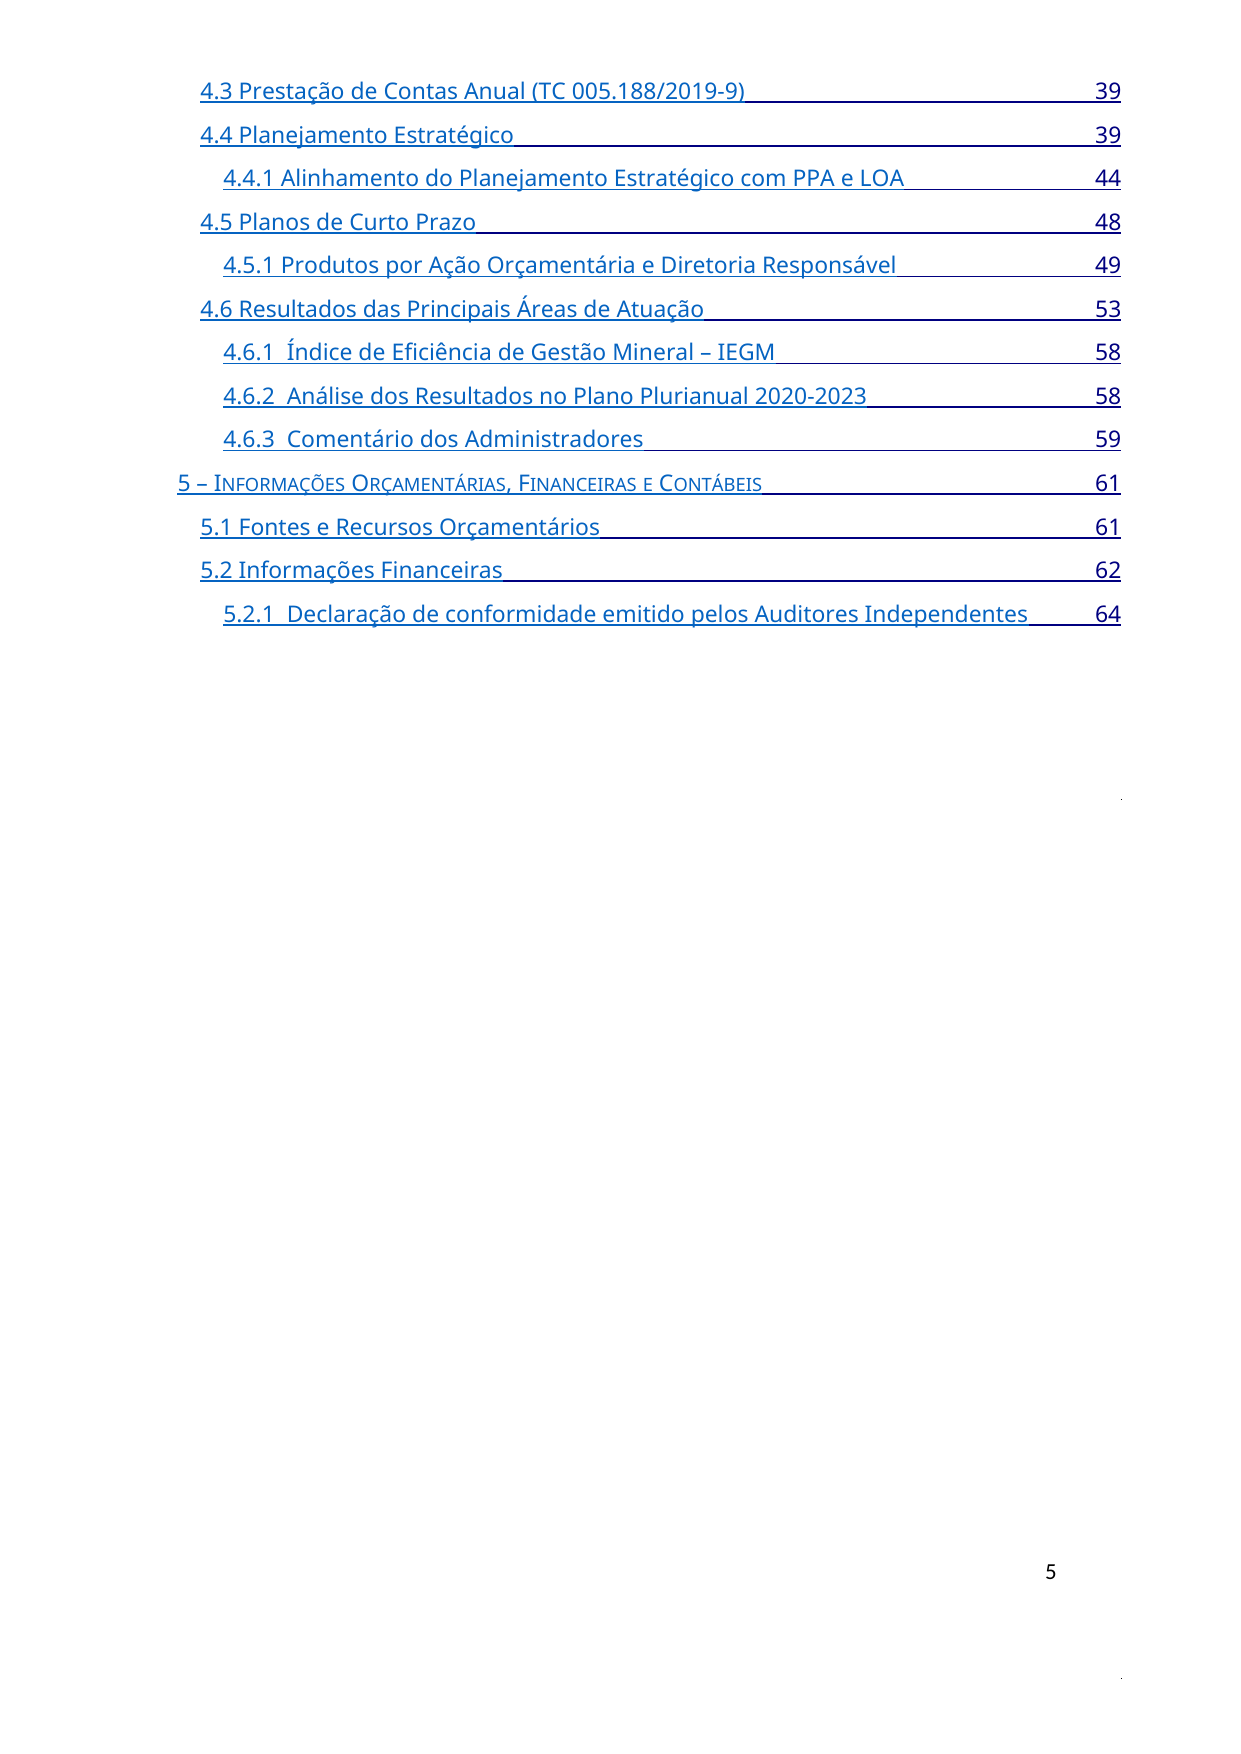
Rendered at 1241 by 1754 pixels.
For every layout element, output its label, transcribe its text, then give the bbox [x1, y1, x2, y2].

text 5.2.1 Declaração de conformidade emitido pelos Auditores Independentes 64 [223, 597, 1122, 629]
text 4.5 Planos de Curto Prazo 48 [200, 206, 1122, 237]
text 4.5.1 Produtos por Ação Orçamentária e Diretoria Responsável 49 [223, 249, 1122, 280]
text 4.6.3 Comentário dos Administradores 59 [223, 423, 1122, 454]
text 5.1 Fontes e Recursos Orçamentários 61 [200, 510, 1122, 542]
text 4.3 Prestação de Contas Anual (TC 005.188/2019-9) 39 [200, 75, 1122, 106]
text 5 – Informações Orçamentárias, Financeiras e Contábeis 61 [177, 467, 1122, 498]
text 4.6 Resultados das Principais Áreas de Atuação 53 [200, 293, 1122, 324]
text 4.6.1 Índice de Eficiência de Gestão Mineral – IEGM 58 [223, 336, 1122, 367]
text 4.4.1 Alinhamento do Planejamento Estratégico com PPA e LOA 44 [223, 162, 1122, 193]
text 4.4 Planejamento Estratégico 39 [200, 118, 1122, 150]
text 5.2 Informações Financeiras 62 [200, 554, 1122, 585]
text 4.6.2 Análise dos Resultados no Plano Plurianual 2020-2023 58 [223, 380, 1122, 411]
